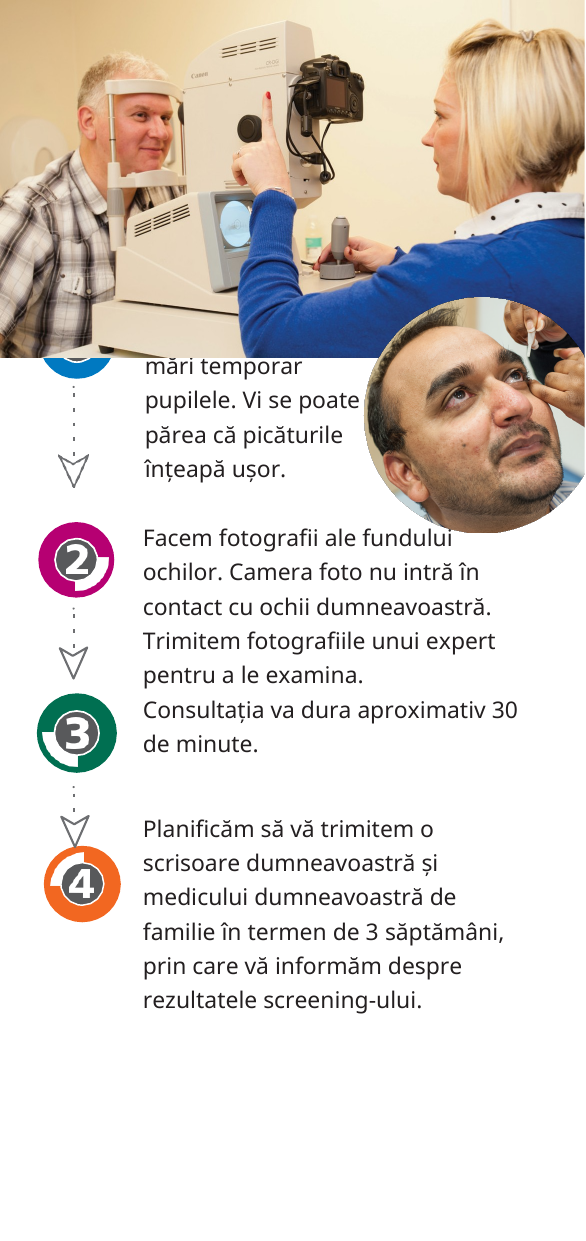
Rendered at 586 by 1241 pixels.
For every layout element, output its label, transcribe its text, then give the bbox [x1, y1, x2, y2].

text Vă punem picături în ochi pentru a vă mări temporar pupilele. Vi se poate părea că picăturile înțeapă ușor. [144, 358, 369, 484]
text Planificăm să vă trimitem o scrisoare dumneavoastră și medicului dumneavoastră de familie în termen de 3 săptămâni, prin care vă informăm despre rezultatele screening-ului. [143, 812, 526, 1016]
text Facem fotografii ale fundului ochilor. Camera foto nu intră în contact cu ochii dumneavoastră. Trimitem fotografiile unui expert pentru a le examina. [143, 522, 507, 691]
text Consultația va dura aproximativ 30 de minute. [143, 694, 526, 759]
